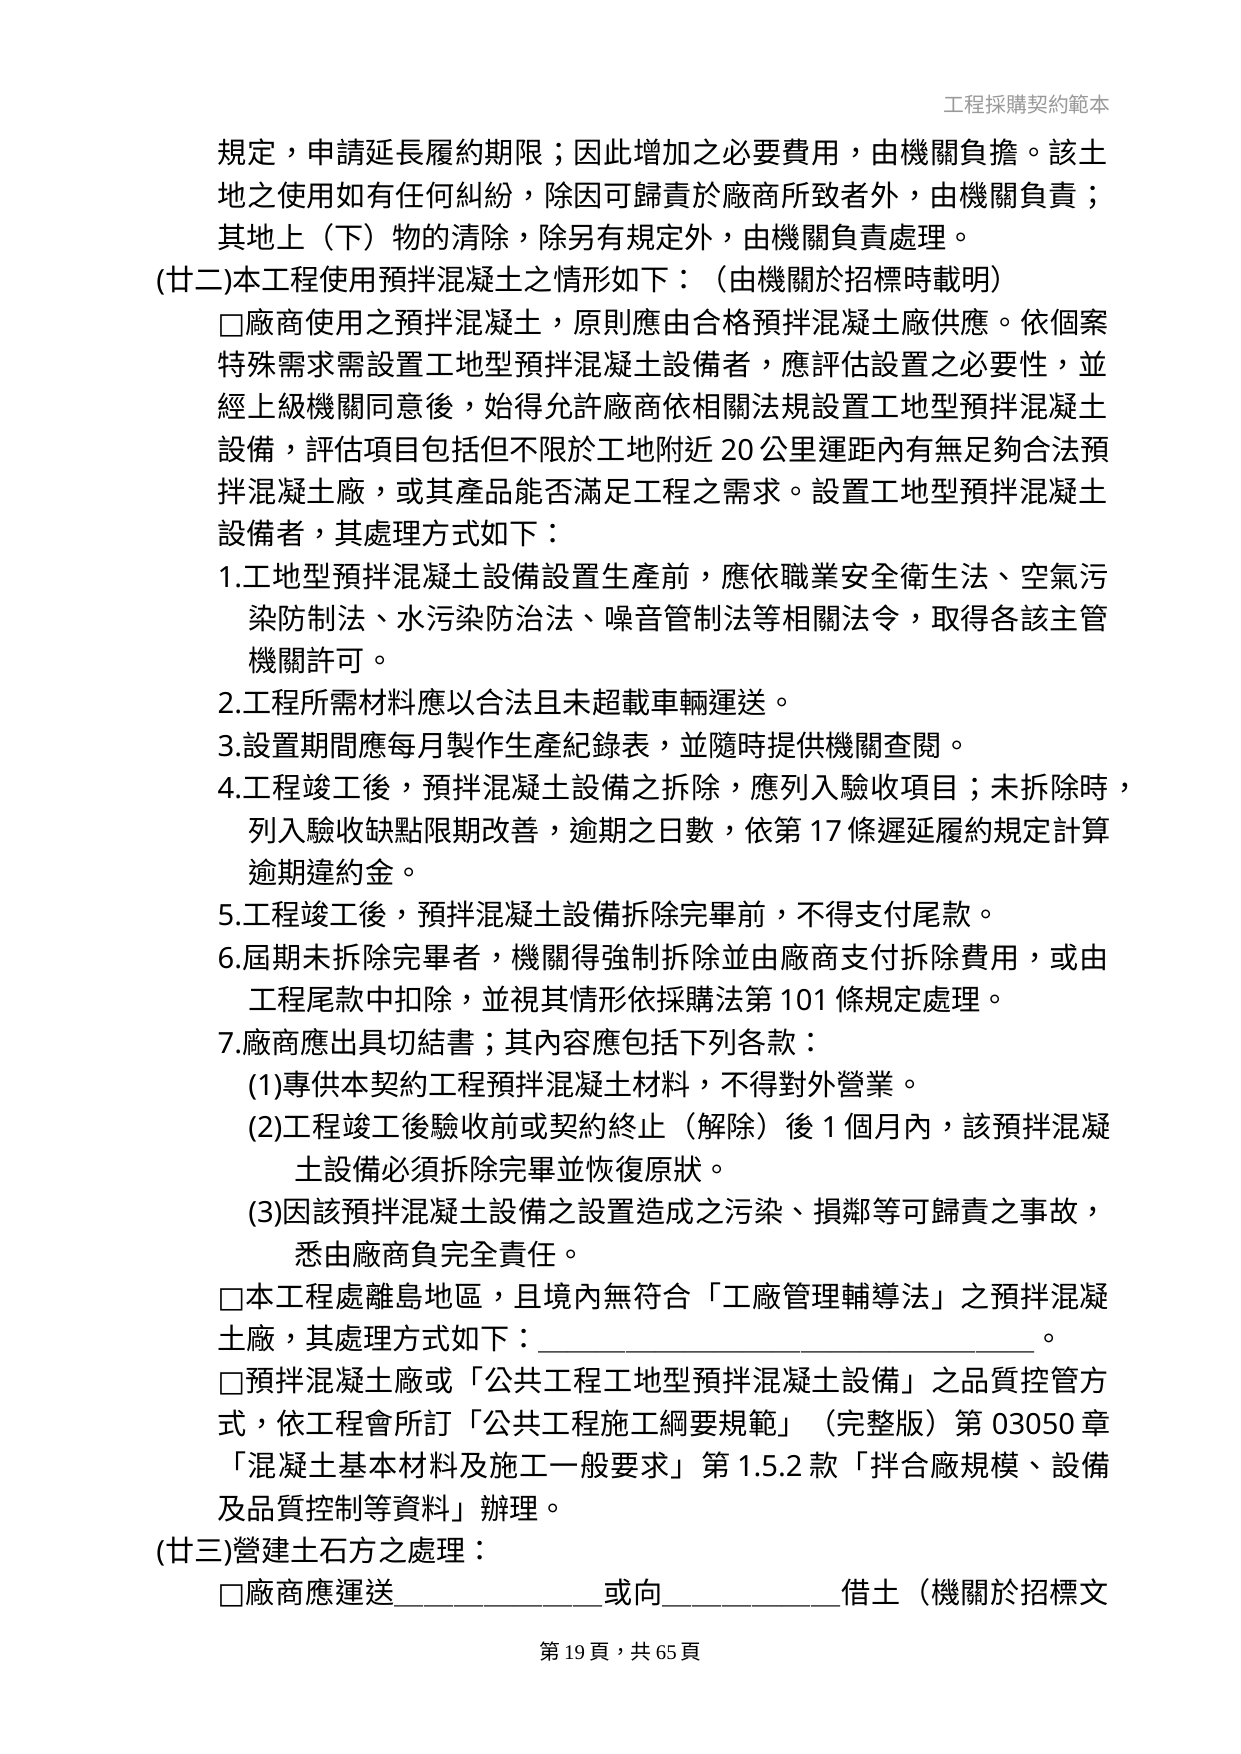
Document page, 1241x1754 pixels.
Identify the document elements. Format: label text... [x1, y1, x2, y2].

text 7.廠商應出具切結書；其內容應包括下列各款： [217, 1019, 1110, 1062]
text (3)因該預拌混凝土設備之設置造成之污染、損鄰等可歸責之事故，悉由廠商負完全責任。 [248, 1189, 1110, 1273]
text 2.工程所需材料應以合法且未超載車輛運送。 [217, 680, 1110, 722]
text 6.屆期未拆除完畢者，機關得強制拆除並由廠商支付拆除費用，或由工程尾款中扣除，並視其情形依採購法第101條規定處理。 [217, 934, 1110, 1019]
text 規定，申請延長履約期限；因此增加之必要費用，由機關負擔。該土地之使用如有任何糾紛，除因可歸責於廠商所致者外，由機關負責；其地上（下）物的清除，除另有規定外，由機關負責處理。 [156, 130, 1110, 257]
text □本工程處離島地區，且境內無符合「工廠管理輔導法」之預拌混凝土廠，其處理方式如下：＿＿＿＿＿＿＿＿＿＿＿＿＿＿＿＿＿。 [217, 1273, 1110, 1358]
text 5.工程竣工後，預拌混凝土設備拆除完畢前，不得支付尾款。 [217, 892, 1110, 934]
text 1.工地型預拌混凝土設備設置生產前，應依職業安全衛生法、空氣污染防制法、水污染防治法、噪音管制法等相關法令，取得各該主管機關許可。 [217, 553, 1110, 680]
text □廠商應運送＿＿＿＿＿＿＿或向＿＿＿＿＿＿借土（機關於招標文 [217, 1570, 1110, 1612]
text □預拌混凝土廠或「公共工程工地型預拌混凝土設備」之品質控管方式，依工程會所訂「公共工程施工綱要規範」（完整版）第03050章「混凝土基本材料及施工一般要求」第1.5.2款「拌合廠規模、設備及品質控制等資料」辦理。 [217, 1358, 1110, 1527]
text (1)專供本契約工程預拌混凝土材料，不得對外營業。 [248, 1062, 1110, 1104]
text □廠商使用之預拌混凝土，原則應由合格預拌混凝土廠供應。依個案特殊需求需設置工地型預拌混凝土設備者，應評估設置之必要性，並經上級機關同意後，始得允許廠商依相關法規設置工地型預拌混凝土設備，評估項目包括但不限於工地附近20公里運距內有無足夠合法預拌混凝土廠，或其產品能否滿足工程之需求。設置工地型預拌混凝土設備者，其處理方式如下： [217, 299, 1110, 553]
text 3.設置期間應每月製作生產紀錄表，並隨時提供機關查閱。 [217, 722, 1110, 765]
text (2)工程竣工後驗收前或契約終止（解除）後1個月內，該預拌混凝土設備必須拆除完畢並恢復原狀。 [248, 1104, 1110, 1189]
text 4.工程竣工後，預拌混凝土設備之拆除，應列入驗收項目；未拆除時，列入驗收缺點限期改善，逾期之日數，依第17條遲延履約規定計算逾期違約金。 [217, 765, 1110, 892]
text (廿二)本工程使用預拌混凝土之情形如下：（由機關於招標時載明） [156, 257, 1110, 299]
text (廿三)營建土石方之處理： [156, 1527, 1110, 1570]
